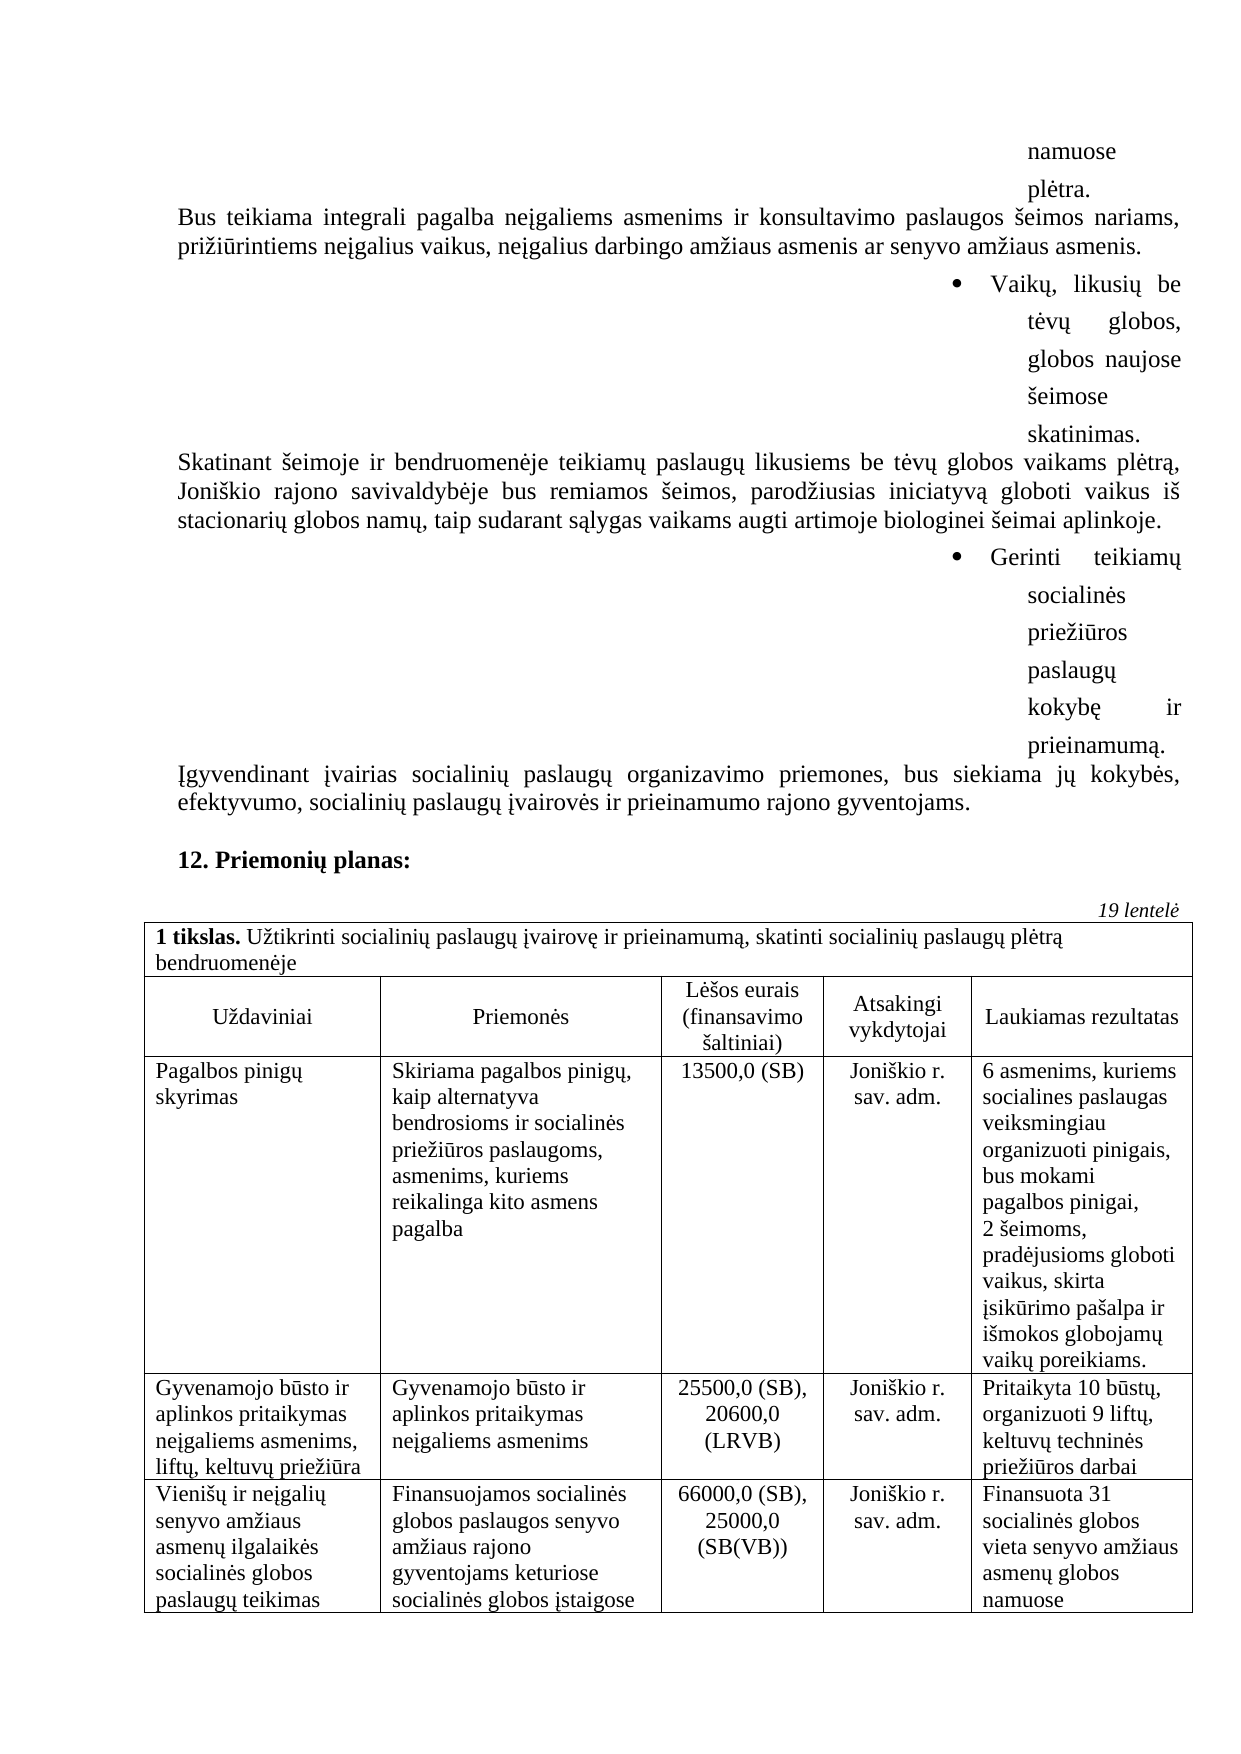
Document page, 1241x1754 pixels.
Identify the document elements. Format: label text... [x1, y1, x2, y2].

table_cell Atsakingi vykdytojai [824, 977, 971, 1056]
table_cell Skiriama pagalbos pinigų, kaip alternatyva bendrosioms ir socialinės priežiūros paslaugoms, asmenims, kuriems reikalinga kito asmens pagalba [381, 1057, 661, 1373]
table_cell Uždaviniai [145, 977, 380, 1056]
list Vaikų, likusių be tėvų globos, globos naujose šeimose skatinimas. [953, 260, 1181, 447]
list namuose plėtra. [953, 127, 1181, 202]
table_cell 25500,0 (SB), 20600,0 (LRVB) [662, 1374, 823, 1479]
table_cell Pritaikyta 10 būstų, organizuoti 9 liftų, keltuvų techninės priežiūros darbai [972, 1374, 1192, 1479]
text 12. Priemonių planas: [177, 845, 1181, 874]
table_cell Priemonės [381, 977, 661, 1056]
table_cell Finansuota 31 socialinės globos vieta senyvo amžiaus asmenų globos namuose [972, 1480, 1192, 1612]
table_cell 13500,0 (SB) [662, 1057, 823, 1373]
text 19 lentelė [177, 898, 1181, 922]
table_cell Pagalbos pinigų skyrimas [145, 1057, 380, 1373]
text Bus teikiama integrali pagalba neįgaliems asmenims ir konsultavimo paslaugos šeimos nariams, prižiūrintiems neįgalius vaikus, neįgalius darbingo amžiaus asmenis ar senyvo amžiaus asmenis. [177, 202, 1181, 260]
table_cell Gyvenamojo būsto ir aplinkos pritaikymas neįgaliems asmenims [381, 1374, 661, 1479]
table_cell Joniškio r. sav. adm. [824, 1374, 971, 1479]
table_cell Joniškio r. sav. adm. [824, 1480, 971, 1612]
table_cell Laukiamas rezultatas [972, 977, 1192, 1056]
table_cell Joniškio r. sav. adm. [824, 1057, 971, 1373]
text Įgyvendinant įvairias socialinių paslaugų organizavimo priemones, bus siekiama jų kokybės, efektyvumo, socialinių paslaugų įvairovės ir prieinamumo rajono gyventojams. [177, 759, 1181, 816]
table_cell Finansuojamos socialinės globos paslaugos senyvo amžiaus rajono gyventojams keturiose socialinės globos įstaigose [381, 1480, 661, 1612]
table_cell Gyvenamojo būsto ir aplinkos pritaikymas neįgaliems asmenims, liftų, keltuvų priežiūra [145, 1374, 380, 1479]
text Skatinant šeimoje ir bendruomenėje teikiamų paslaugų likusiems be tėvų globos vaikams plėtrą, Joniškio rajono savivaldybėje bus remiamos šeimos, parodžiusias iniciatyvą globoti vaikus iš stacionarių globos namų, taip sudarant sąlygas vaikams augti artimoje biologinei šeimai aplinkoje. [177, 447, 1181, 534]
table_cell Lėšos eurais (finansavimo šaltiniai) [662, 977, 823, 1056]
list Gerinti teikiamų socialinės priežiūros paslaugų kokybę ir prieinamumą. [953, 534, 1181, 759]
table_header 1 tikslas. Užtikrinti socialinių paslaugų įvairovę ir prieinamumą, skatinti socialinių paslaugų plėtrą bendruomenėje [145, 923, 1192, 976]
table_cell 6 asmenims, kuriems socialines paslaugas veiksmingiau organizuoti pinigais, bus mokami pagalbos pinigai, 2 šeimoms, pradėjusioms globoti vaikus, skirta įsikūrimo pašalpa ir išmokos globojamų vaikų poreikiams. [972, 1057, 1192, 1373]
table_cell 66000,0 (SB), 25000,0 (SB(VB)) [662, 1480, 823, 1612]
table_cell Vienišų ir neįgalių senyvo amžiaus asmenų ilgalaikės socialinės globos paslaugų teikimas [145, 1480, 380, 1612]
